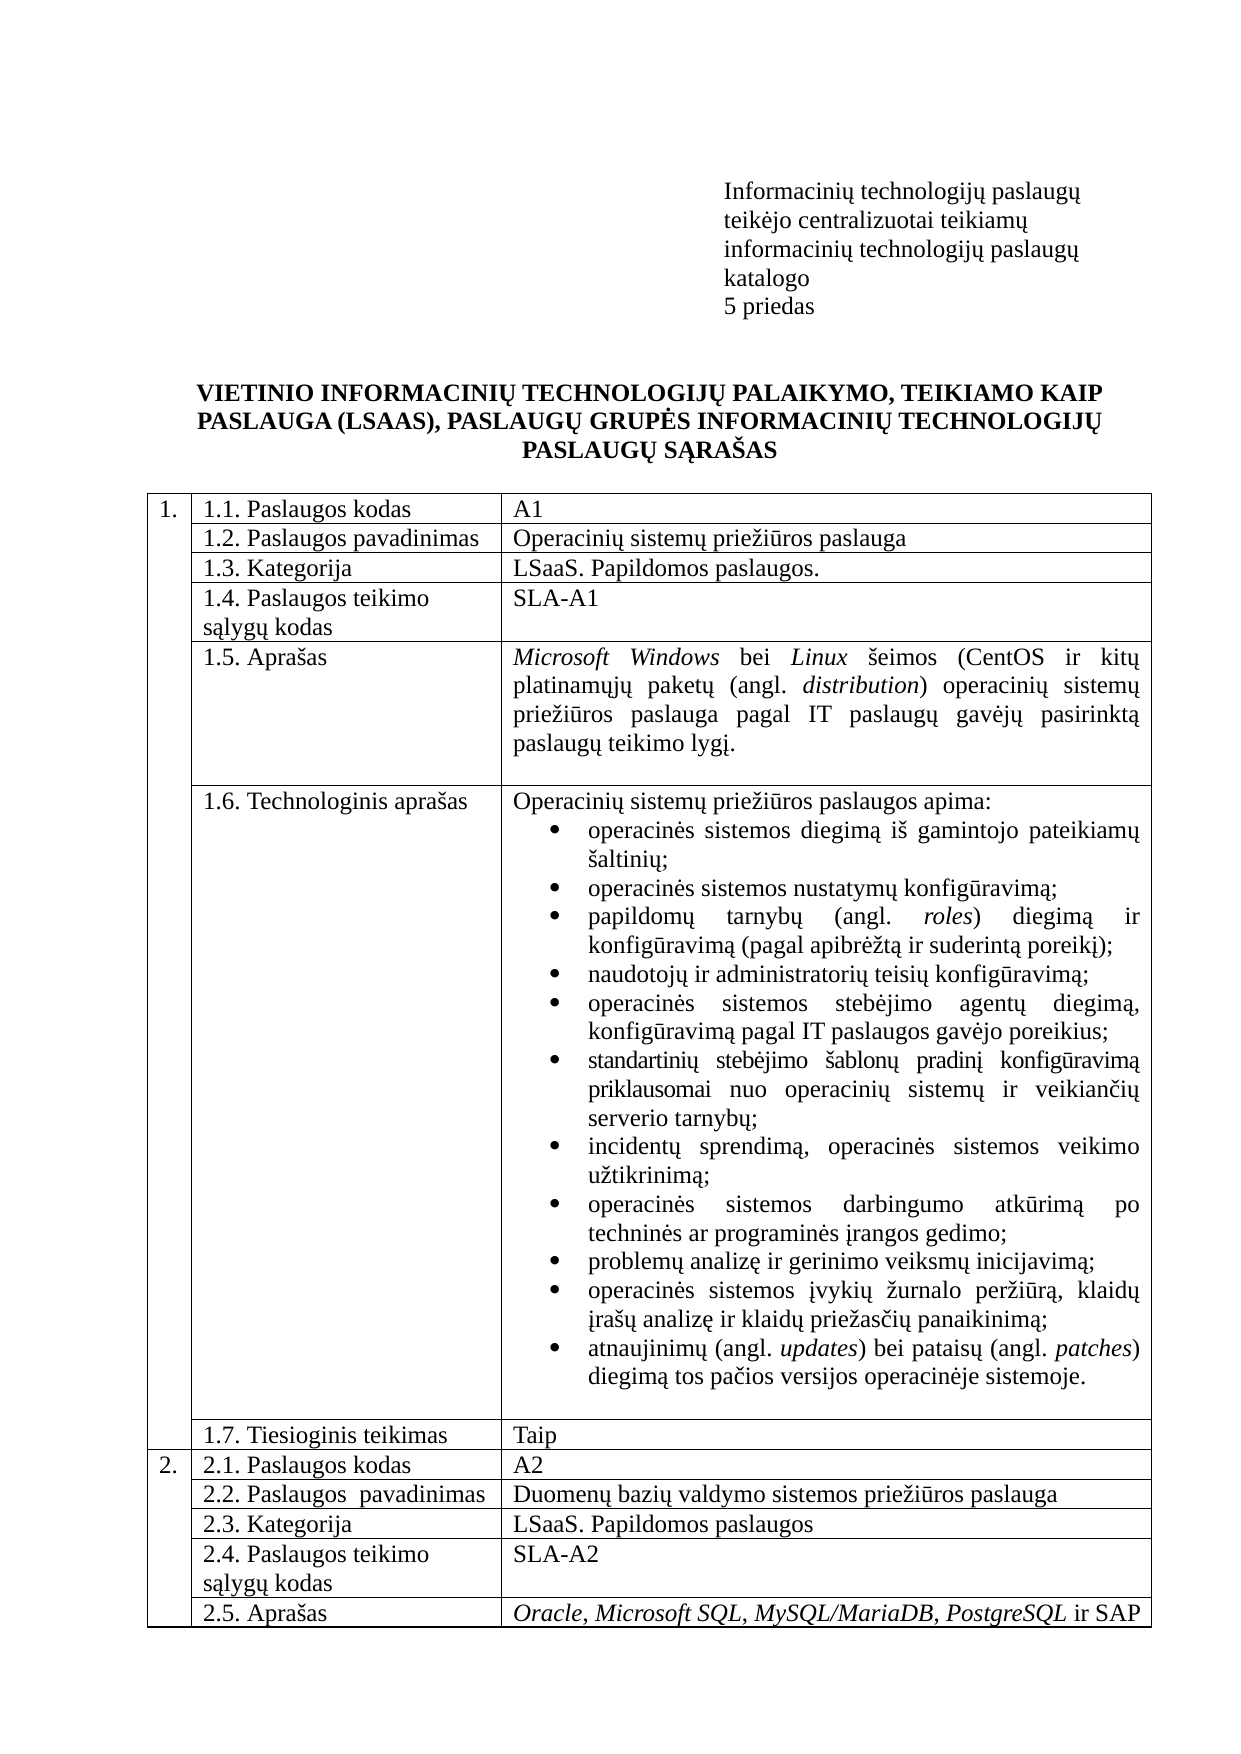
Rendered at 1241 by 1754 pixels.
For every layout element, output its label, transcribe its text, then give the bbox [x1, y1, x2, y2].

table_cell 1.7. Tiesioginis teikimas [192, 1420, 501, 1449]
table_cell LSaaS. Papildomos paslaugos [502, 1509, 1151, 1538]
table_cell 2.3. Kategorija [192, 1509, 501, 1538]
text 5 priedas [148, 291, 1152, 320]
table_cell 2. [148, 1450, 191, 1626]
table_cell SLA-A2 [502, 1539, 1151, 1597]
text VIETINIO INFORMACINIŲ TECHNOLOGIJŲ PALAIKYMO, TEIKIAMO KAIP PASLAUGA (LSAAS), PASLAUGŲ GRUPĖS INFORMACINIŲ TECHNOLOGIJŲ PASLAUGŲ SĄRAŠAS [148, 378, 1152, 464]
table_cell Oracle, Microsoft SQL, MySQL/MariaDB, PostgreSQL ir SAP [502, 1598, 1151, 1626]
table_cell Taip [502, 1420, 1151, 1449]
table_cell 1.5. Aprašas [192, 642, 501, 785]
table_cell 1.2. Paslaugos pavadinimas [192, 524, 501, 552]
table_cell Operacinių sistemų priežiūros paslaugos apima:  operacinės sistemos diegimą iš gamintojo pateikiamų šaltinių;  operacinės sistemos nustatymų konfigūravimą;  papildomų tarnybų (angl. roles) diegimą ir konfigūravimą (pagal apibrėžtą ir suderintą poreikį);  naudotojų ir administratorių teisių konfigūravimą;  operacinės sistemos stebėjimo agentų diegimą, konfigūravimą pagal IT paslaugos gavėjo poreikius;  standartinių stebėjimo šablonų pradinį konfigūravimą priklausomai nuo operacinių sistemų ir veikiančių serverio tarnybų;  incidentų sprendimą, operacinės sistemos veikimo užtikrinimą;  operacinės sistemos darbingumo atkūrimą po techninės ar programinės įrangos gedimo;  problemų analizę ir gerinimo veiksmų inicijavimą;  operacinės sistemos įvykių žurnalo peržiūrą, klaidų įrašų analizę ir klaidų priežasčių panaikinimą;  atnaujinimų (angl. updates) bei pataisų (angl. patches) diegimą tos pačios versijos operacinėje sistemoje. [502, 786, 1151, 1419]
table_cell 2.1. Paslaugos kodas [192, 1450, 501, 1478]
table_cell A2 [502, 1450, 1151, 1478]
table_header 1. [148, 494, 191, 1449]
table_cell 2.5. Aprašas [192, 1598, 501, 1626]
table_cell 2.2. Paslaugos pavadinimas [192, 1480, 501, 1508]
table_cell Microsoft Windows bei Linux šeimos (CentOS ir kitų platinamųjų paketų (angl. distribution) operacinių sistemų priežiūros paslauga pagal IT paslaugų gavėjų pasirinktą paslaugų teikimo lygį. [502, 642, 1151, 785]
table_cell 1.6. Technologinis aprašas [192, 786, 501, 1419]
text Informacinių technologijų paslaugų teikėjo centralizuotai teikiamų informacinių technologijų paslaugų katalogo [724, 176, 1152, 291]
table_cell Operacinių sistemų priežiūros paslauga [502, 524, 1151, 552]
table_cell 1.4. Paslaugos teikimo sąlygų kodas [192, 583, 501, 641]
table_header A1 [502, 494, 1151, 522]
table_cell Duomenų bazių valdymo sistemos priežiūros paslauga [502, 1480, 1151, 1508]
table_cell SLA-A1 [502, 583, 1151, 641]
table_cell 2.4. Paslaugos teikimo sąlygų kodas [192, 1539, 501, 1597]
table_cell LSaaS. Papildomos paslaugos. [502, 553, 1151, 582]
table_cell 1.3. Kategorija [192, 553, 501, 582]
table_header 1.1. Paslaugos kodas [192, 494, 501, 522]
